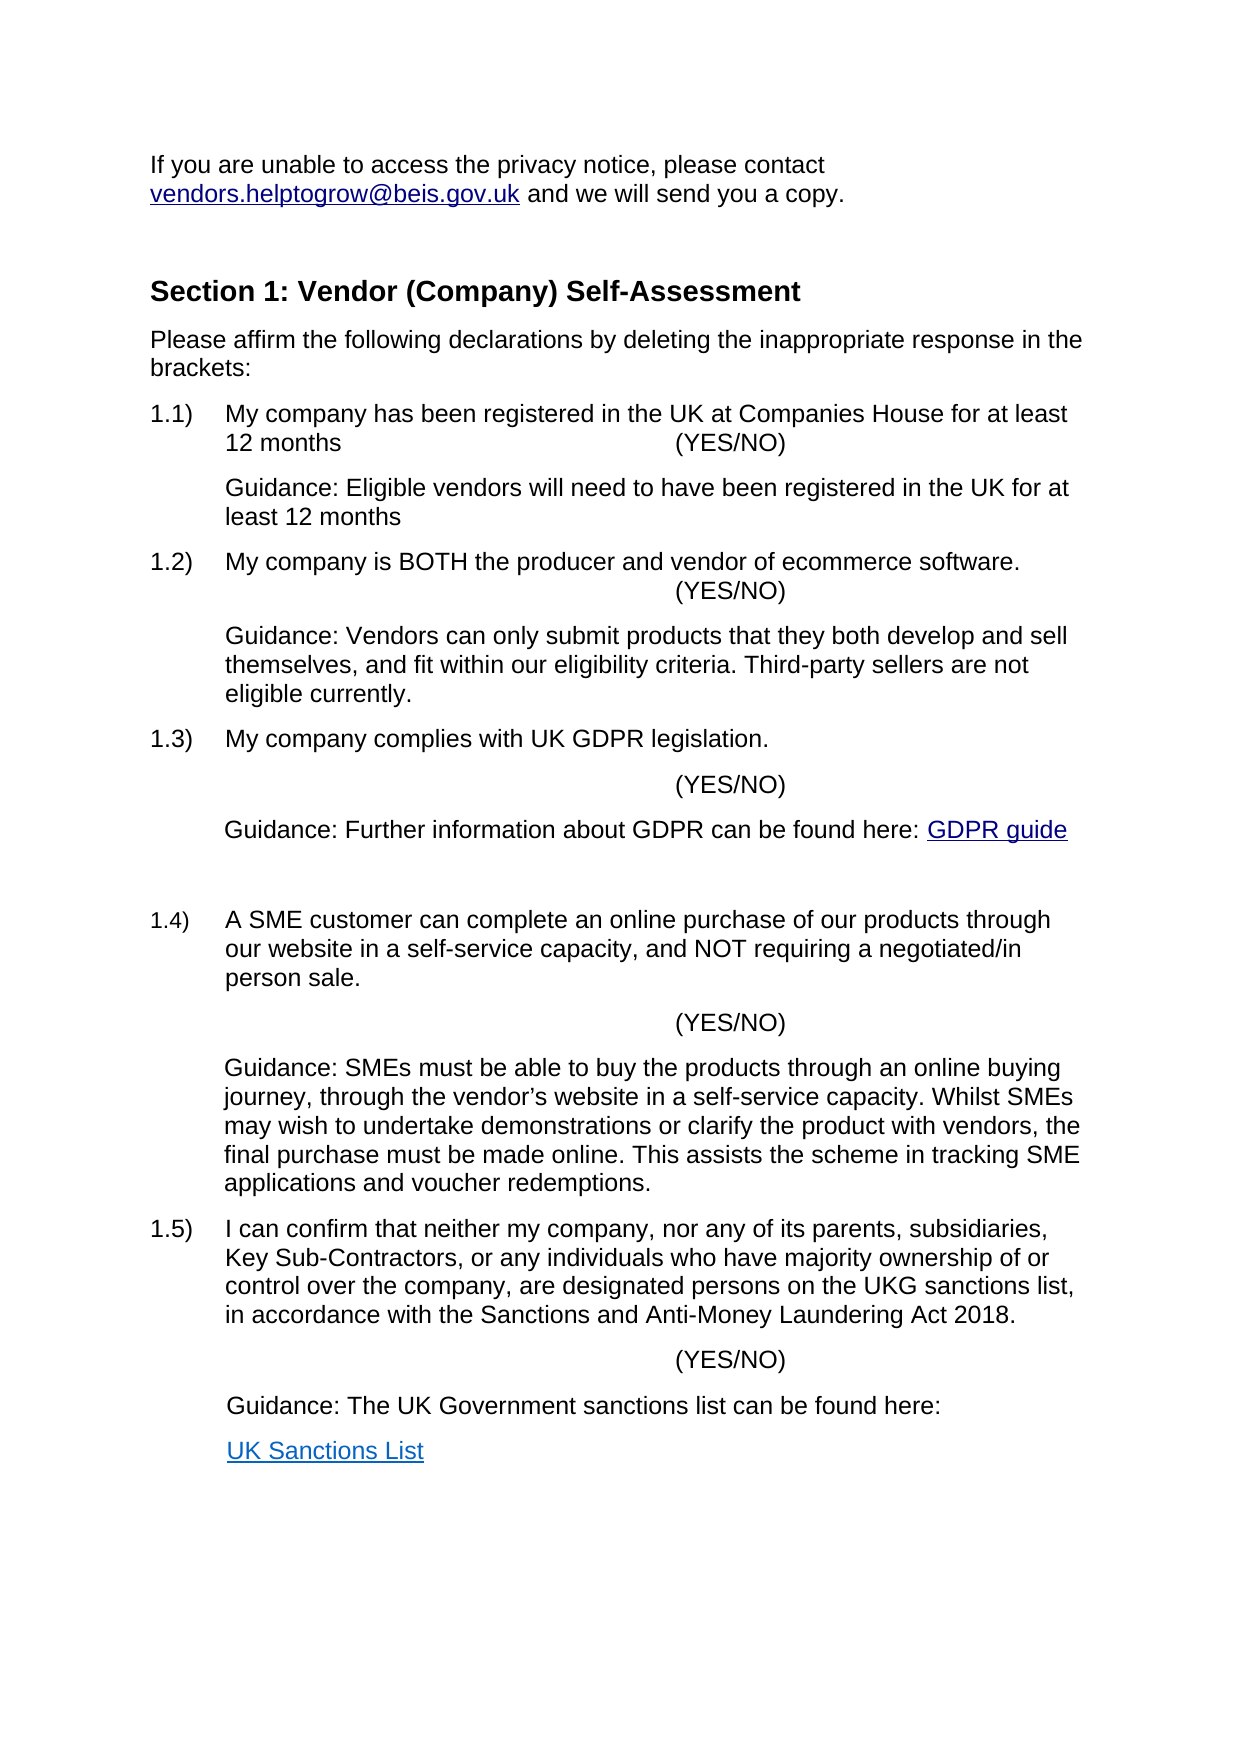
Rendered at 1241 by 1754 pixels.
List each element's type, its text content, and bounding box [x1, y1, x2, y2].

text Guidance: SMEs must be able to buy the products through an online buying journey, through the vendor’s website in a self-service capacity. Whilst SMEs may wish to undertake demonstrations or clarify the product with vendors, the final purchase must be made online. This assists the scheme in tracking SME applications and voucher redemptions. [224, 1053, 1090, 1197]
list My company has been registered in the UK at Companies House for at least 12 months (YES/NO) [150, 399, 1090, 456]
text Guidance: Further information about GDPR can be found here: GDPR guide [224, 815, 1090, 844]
list My company complies with UK GDPR legislation. [150, 724, 1090, 753]
text If you are unable to access the privacy notice, please contact vendors.helptogrow@beis.gov.uk and we will send you a copy. [150, 150, 1090, 207]
list (YES/NO) [643, 1346, 1090, 1374]
list Guidance: Eligible vendors will need to have been registered in the UK for at least 12 months [225, 473, 1090, 530]
list (YES/NO) [675, 1008, 1090, 1037]
text Please affirm the following declarations by deleting the inappropriate response in the brackets: [150, 324, 1090, 382]
list My company is BOTH the producer and vendor of ecommerce software. (YES/NO) [150, 547, 1090, 604]
text Section 1: Vendor (Company) Self-Assessment [150, 274, 1090, 308]
list Guidance: Vendors can only submit products that they both develop and sell themselves, and fit within our eligibility criteria. Third-party sellers are not eligible currently. [225, 621, 1090, 707]
list (YES/NO) [675, 769, 1090, 798]
list I can confirm that neither my company, nor any of its parents, subsidiaries, Key Sub-Contractors, or any individuals who have majority ownership of or control over the company, are designated persons on the UKG sanctions list, in accordance with the Sanctions and Anti-Money Laundering Act 2018. [150, 1214, 1090, 1329]
list A SME customer can complete an online purchase of our products through our website in a self-service capacity, and NOT requiring a negotiated/in person sale. [150, 905, 1090, 991]
text UK Sanctions List [150, 1436, 1090, 1465]
text Guidance: The UK Government sanctions list can be found here: [150, 1391, 1090, 1420]
